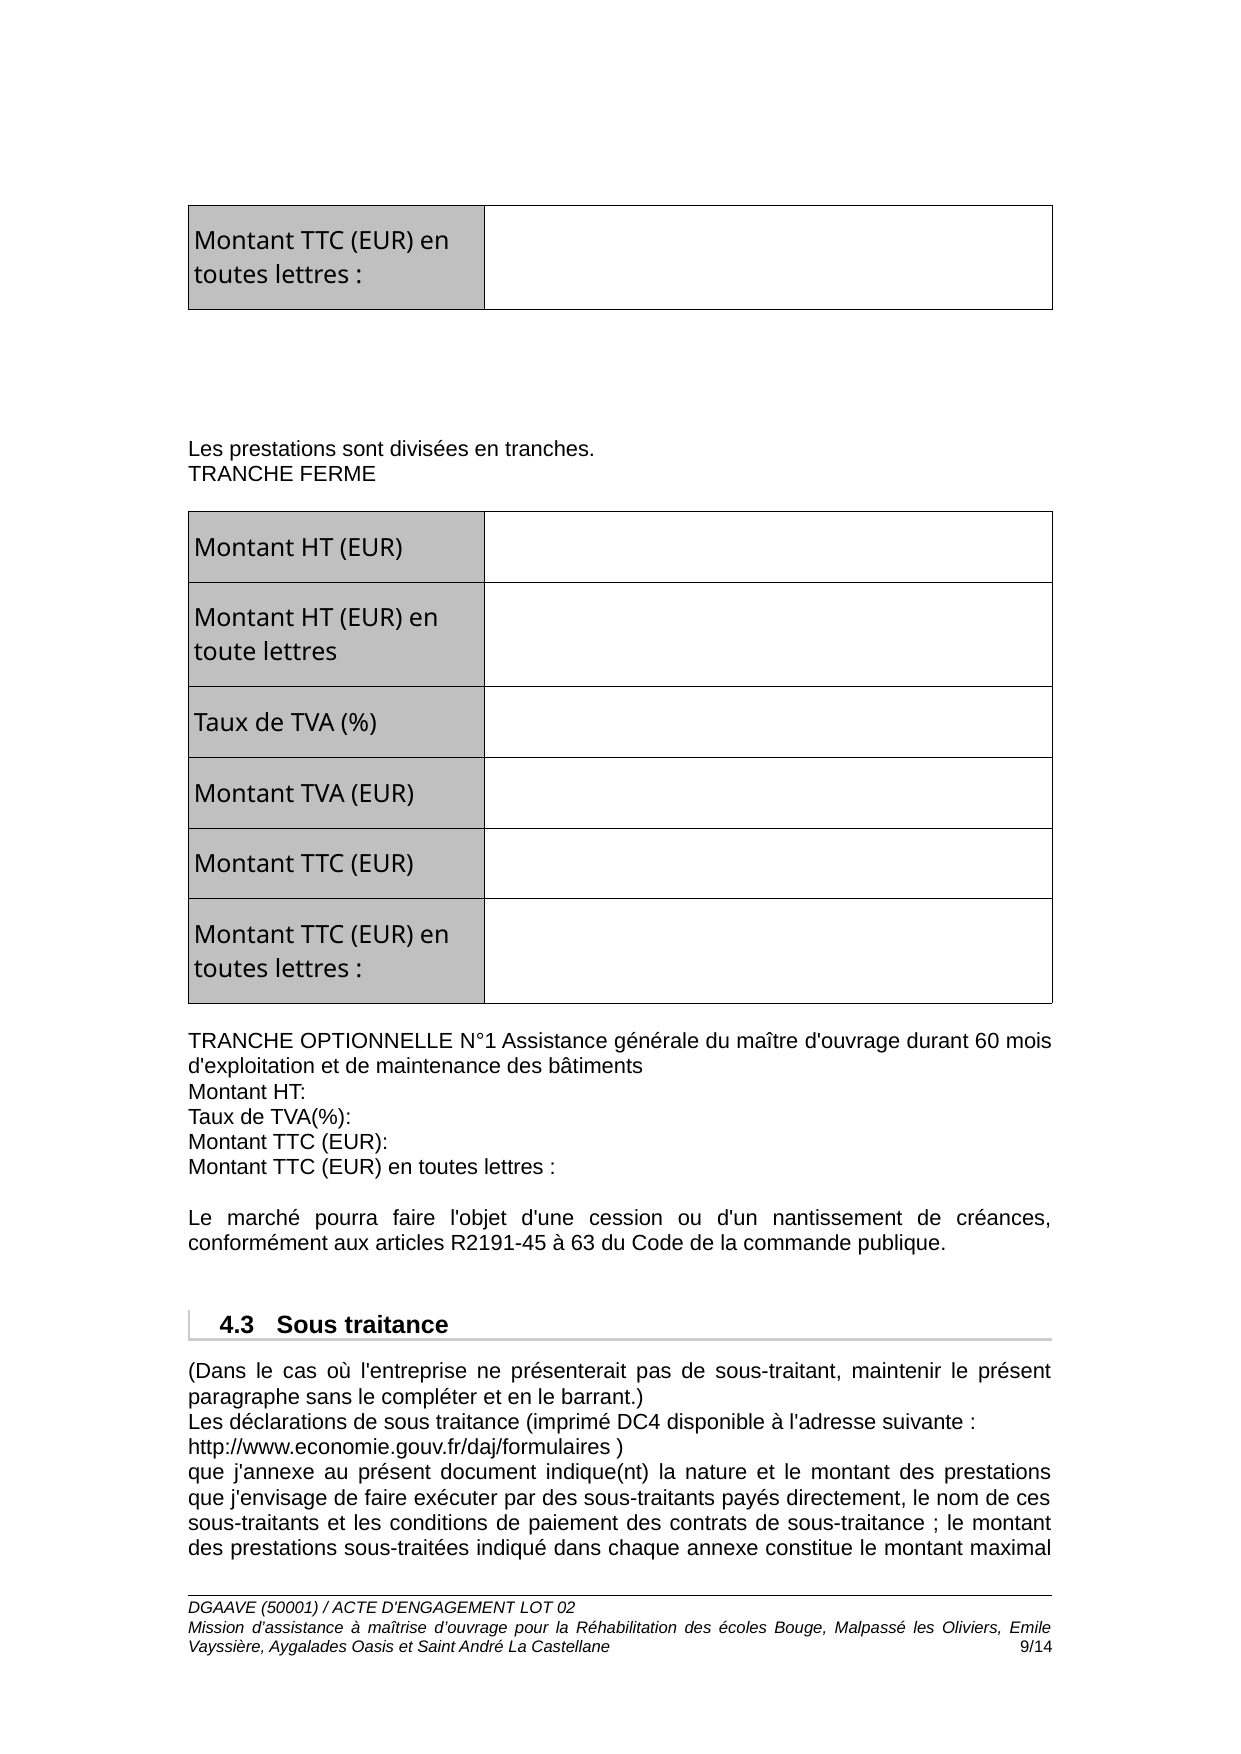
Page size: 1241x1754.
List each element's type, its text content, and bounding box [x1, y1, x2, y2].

table_cell Montant TTC (EUR) [189, 829, 484, 898]
text Taux de TVA(%): [188, 1104, 1052, 1129]
table_cell [485, 829, 1052, 898]
text Montant TTC (EUR): [188, 1129, 1052, 1154]
table_cell [485, 206, 1052, 309]
text TRANCHE FERME [188, 461, 1052, 486]
text Les prestations sont divisées en tranches. [188, 435, 1052, 461]
text TRANCHE OPTIONNELLE N°1 Assistance générale du maître d'ouvrage durant 60 mois d'exploitation et de maintenance des bâtiments [188, 1028, 1052, 1079]
text Le marché pourra faire l'objet d'une cession ou d'un nantissement de créances, conformément aux articles R2191-45 à 63 du Code de la commande publique. [188, 1205, 1052, 1255]
table_header Montant HT (EUR) [189, 512, 484, 582]
table_cell [485, 758, 1052, 828]
text Montant TTC (EUR) en toutes lettres : [188, 1154, 1052, 1179]
table_cell [485, 899, 1052, 1003]
table_cell Montant HT (EUR) en toute lettres [189, 583, 484, 686]
subtitle Sous traitance [190, 1310, 1052, 1338]
text http://www.economie.gouv.fr/daj/formulaires ) [188, 1434, 1052, 1459]
table_cell Montant TTC (EUR) en toutes lettres : [189, 899, 484, 1003]
table_cell Montant TVA (EUR) [189, 758, 484, 828]
table_cell [485, 583, 1052, 686]
table_header [485, 512, 1052, 582]
text (Dans le cas où l'entreprise ne présenterait pas de sous-traitant, maintenir le présent paragraphe sans le compléter et en le barrant.) [188, 1358, 1052, 1409]
text Montant HT: [188, 1079, 1052, 1104]
text que j'annexe au présent document indique(nt) la nature et le montant des prestations que j'envisage de faire exécuter par des sous-traitants payés directement, le nom de ces sous-traitants et les conditions de paiement des contrats de sous-traitance ; le montant des prestations sous-traitées indiqué dans chaque annexe constitue le montant maximal [188, 1459, 1052, 1560]
table_cell Taux de TVA (%) [189, 687, 484, 757]
table_cell Montant TTC (EUR) en toutes lettres : [189, 206, 484, 309]
table_cell [485, 687, 1052, 757]
text Les déclarations de sous traitance (imprimé DC4 disponible à l'adresse suivante : [188, 1409, 1052, 1434]
